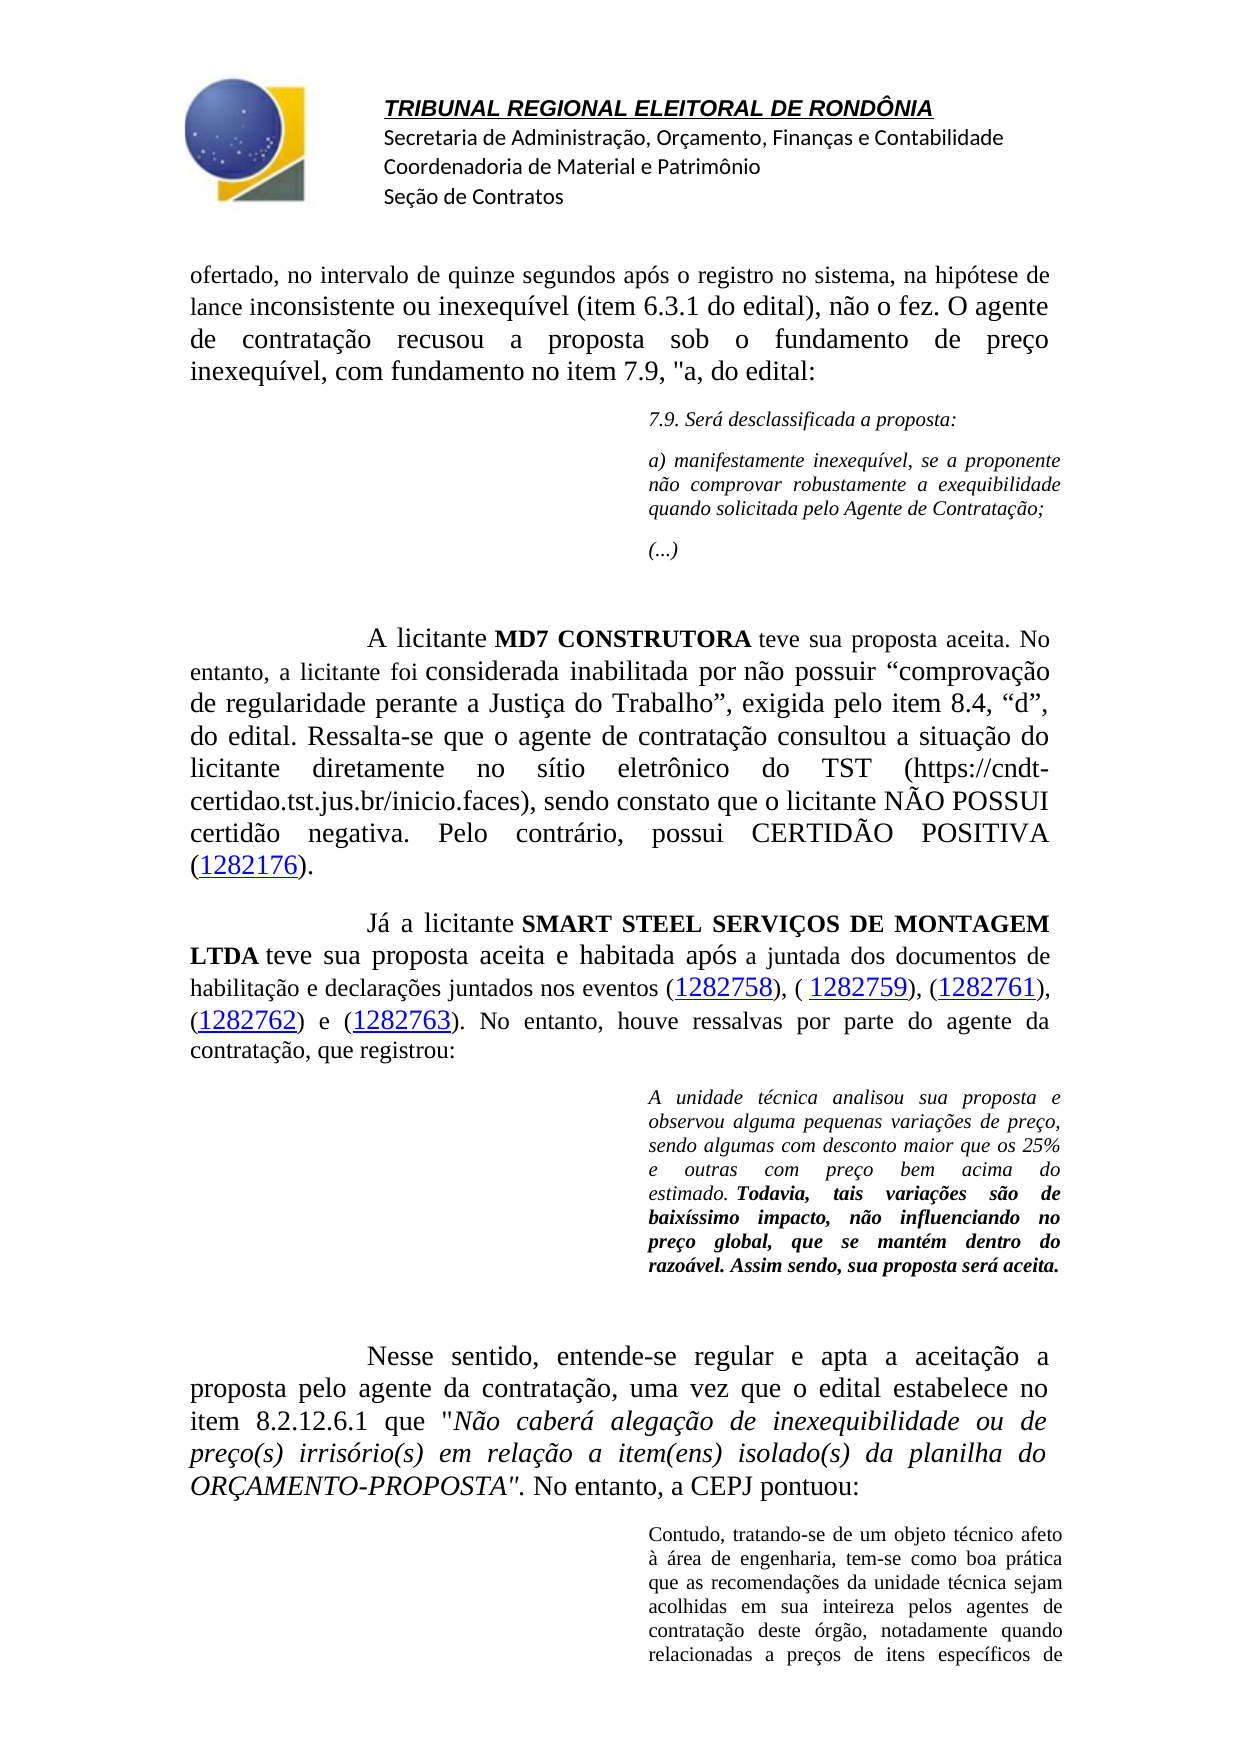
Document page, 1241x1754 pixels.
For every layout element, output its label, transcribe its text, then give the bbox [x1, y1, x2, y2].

text 7.9. Será desclassificada a proposta: [648, 407, 1063, 431]
text Nesse sentido, entende-se regular e apta a aceitação a proposta pelo agente da contratação, uma vez que o edital estabelece no item 8.2.12.6.1 que "Não caberá alegação de inexequibilidade ou de preço(s) irrisório(s) em relação a item(ens) isolado(s) da planilha do ORÇAMENTO-PROPOSTA". No entanto, a CEPJ pontuou: [190, 1339, 1051, 1501]
text A unidade técnica analisou sua proposta e observou alguma pequenas variações de preço, sendo algumas com desconto maior que os 25% e outras com preço bem acima do estimado. Todavia, tais variações são de baixíssimo impacto, não influenciando no preço global, que se mantém dentro do razoável. Assim sendo, sua proposta será aceita. [648, 1085, 1063, 1277]
text Já a licitante SMART STEEL SERVIÇOS DE MONTAGEM LTDA teve sua proposta aceita e habitada após a juntada dos documentos de habilitação e declarações juntados nos eventos (1282758), ( 1282759), (1282761), (1282762) e (1282763). No entanto, houve ressalvas por parte do agente da contratação, que registrou: [190, 906, 1051, 1064]
text a) manifestamente inexequível, se a proponente não comprovar robustamente a exequibilidade quando solicitada pelo Agente de Contratação; [648, 448, 1063, 520]
text Contudo, tratando-se de um objeto técnico afeto à área de engenharia, tem-se como boa prática que as recomendações da unidade técnica sejam acolhidas em sua inteireza pelos agentes de contratação deste órgão, notadamente quando relacionadas a preços de itens específicos de [648, 1522, 1063, 1666]
text (...) [648, 537, 1063, 561]
text ofertado, no intervalo de quinze segundos após o registro no sistema, na hipótese de lance inconsistente ou inexequível (item 6.3.1 do edital), não o fez. O agente de contratação recusou a proposta sob o fundamento de preço inexequível, com fundamento no item 7.9, "a, do edital: [190, 261, 1051, 387]
text A licitante MD7 CONSTRUTORA teve sua proposta aceita. No entanto, a licitante foi considerada inabilitada por não possuir “comprovação de regularidade perante a Justiça do Trabalho”, exigida pelo item 8.4, “d”, do edital. Ressalta-se que o agente de contratação consultou a situação do licitante diretamente no sítio eletrônico do TST (https://cndt-certidao.tst.jus.br/inicio.faces), sendo constato que o licitante NÃO POSSUI certidão negativa. Pelo contrário, possui CERTIDÃO POSITIVA (1282176). [190, 622, 1051, 881]
